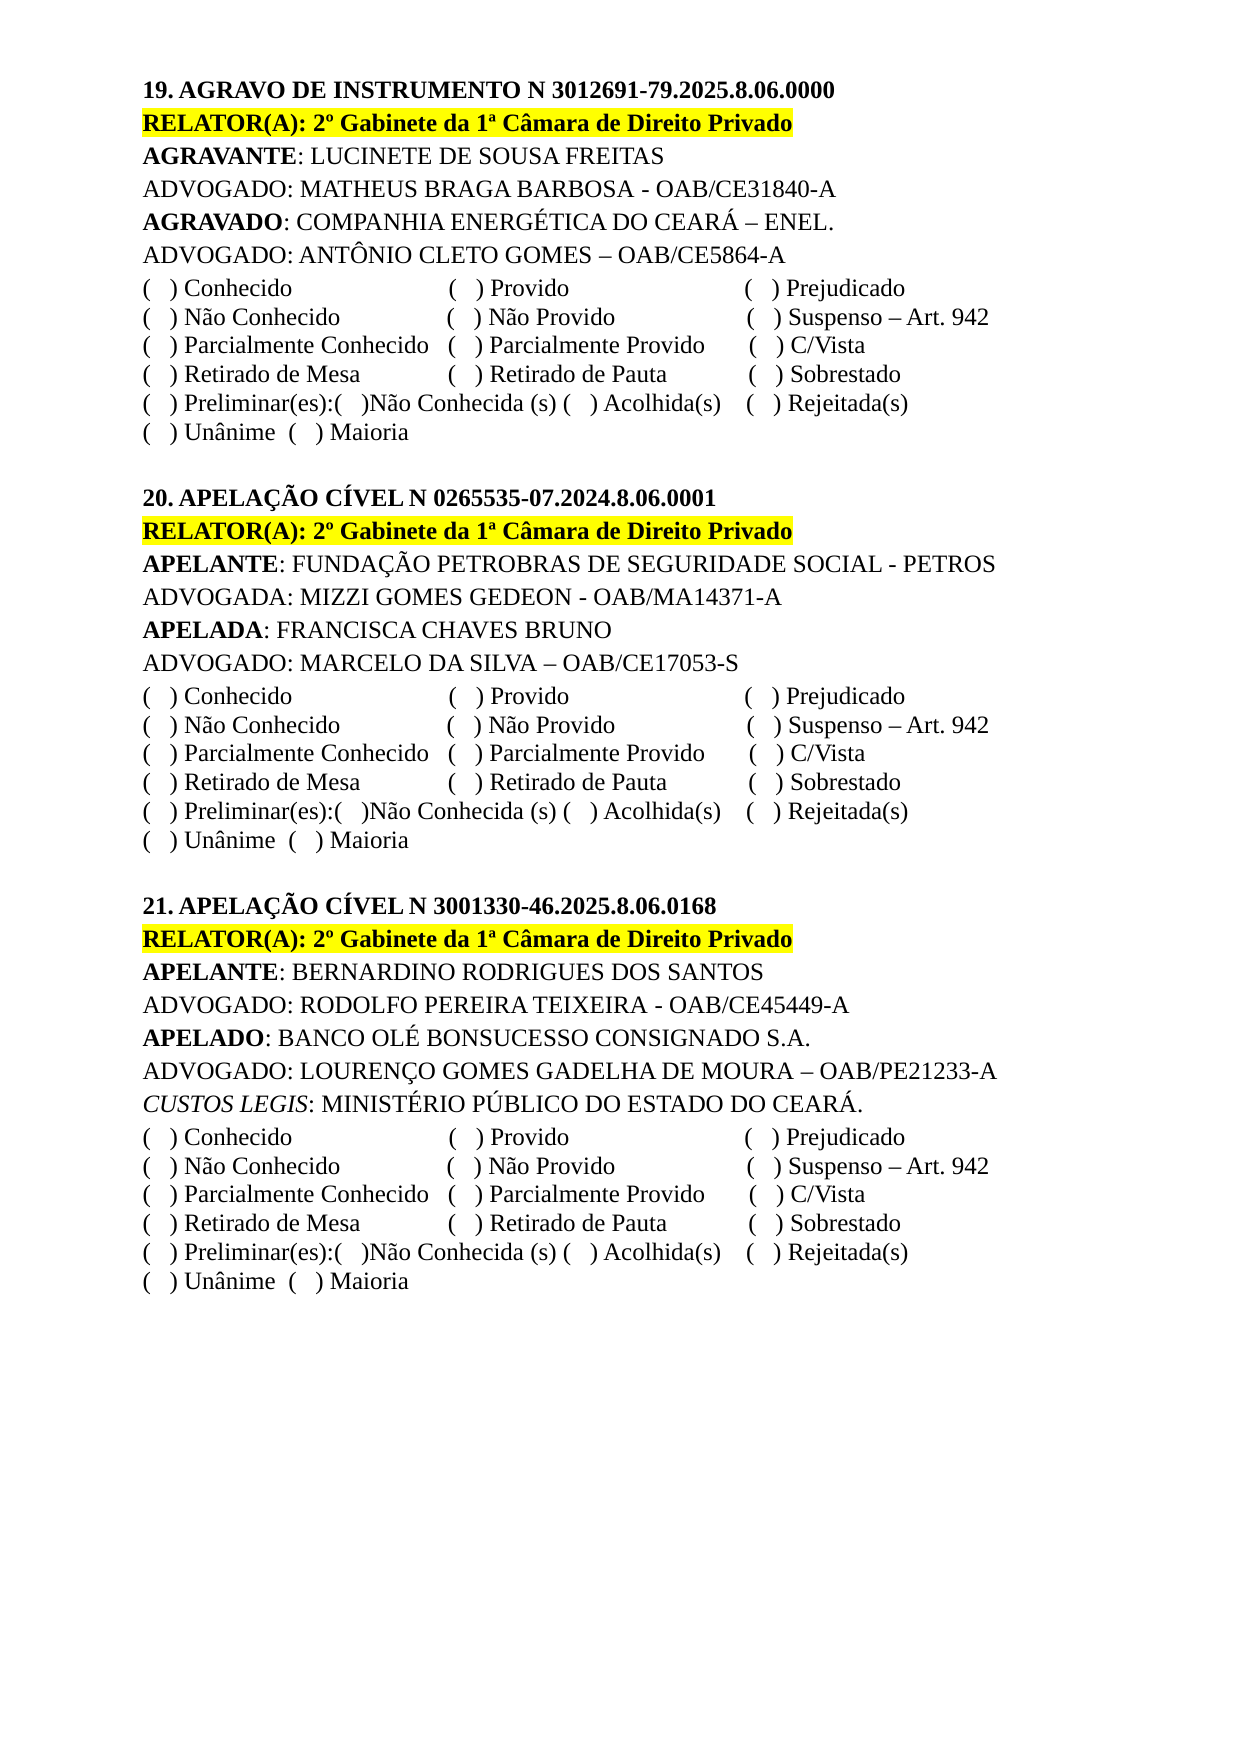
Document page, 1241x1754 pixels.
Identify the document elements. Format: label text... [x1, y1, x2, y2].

text ( ) Retirado de Mesa ( ) Retirado de Pauta ( ) Sobrestado [142, 1208, 1158, 1237]
text ( ) Parcialmente Conhecido ( ) Parcialmente Provido ( ) C/Vista [142, 738, 1158, 767]
text ( ) Parcialmente Conhecido ( ) Parcialmente Provido ( ) C/Vista [142, 1179, 1158, 1208]
text 19. AGRAVO DE INSTRUMENTO N 3012691-79.2025.8.06.0000 RELATOR(A): 2º Gabinete da 1ª Câmara de Direito Privado AGRAVANTE: LUCINETE DE SOUSA FREITAS ADVOGADO: MATHEUS BRAGA BARBOSA - OAB/CE31840-A AGRAVADO: COMPANHIA ENERGÉTICA DO CEARÁ – ENEL. ADVOGADO: ANTÔNIO CLETO GOMES – OAB/CE5864-A [142, 75, 1141, 269]
text ( ) Conhecido ( ) Provido ( ) Prejudicado [142, 1122, 1141, 1151]
text ( ) Preliminar(es):( )Não Conhecida (s) ( ) Acolhida(s) ( ) Rejeitada(s) [142, 1237, 1158, 1266]
text ( ) Retirado de Mesa ( ) Retirado de Pauta ( ) Sobrestado [142, 767, 1158, 796]
text ( ) Conhecido ( ) Provido ( ) Prejudicado [142, 273, 1141, 302]
text ( ) Unânime ( ) Maioria 20. APELAÇÃO CÍVEL N 0265535-07.2024.8.06.0001 RELATOR(A): 2º Gabinete da 1ª Câmara de Direito Privado APELANTE: FUNDAÇÃO PETROBRAS DE SEGURIDADE SOCIAL - PETROS ADVOGADA: MIZZI GOMES GEDEON - OAB/MA14371-A APELADA: FRANCISCA CHAVES BRUNO ADVOGADO: MARCELO DA SILVA – OAB/CE17053-S [142, 417, 1141, 677]
text ( ) Não Conhecido ( ) Não Provido ( ) Suspenso – Art. 942 [142, 1151, 1158, 1179]
text ( ) Unânime ( ) Maioria 21. APELAÇÃO CÍVEL N 3001330-46.2025.8.06.0168 RELATOR(A): 2º Gabinete da 1ª Câmara de Direito Privado APELANTE: BERNARDINO RODRIGUES DOS SANTOS ADVOGADO: RODOLFO PEREIRA TEIXEIRA - OAB/CE45449-A APELADO: BANCO OLÉ BONSUCESSO CONSIGNADO S.A. ADVOGADO: LOURENÇO GOMES GADELHA DE MOURA – OAB/PE21233-A [142, 825, 1141, 1085]
text ( ) Preliminar(es):( )Não Conhecida (s) ( ) Acolhida(s) ( ) Rejeitada(s) [142, 796, 1158, 825]
text ( ) Unânime ( ) Maioria [142, 1266, 1141, 1361]
text ( ) Parcialmente Conhecido ( ) Parcialmente Provido ( ) C/Vista [142, 331, 1158, 359]
text ( ) Não Conhecido ( ) Não Provido ( ) Suspenso – Art. 942 [142, 302, 1158, 331]
text CUSTOS LEGIS: MINISTÉRIO PÚBLICO DO ESTADO DO CEARÁ. [142, 1089, 1141, 1118]
text ( ) Conhecido ( ) Provido ( ) Prejudicado [142, 681, 1141, 710]
text ( ) Preliminar(es):( )Não Conhecida (s) ( ) Acolhida(s) ( ) Rejeitada(s) [142, 388, 1158, 417]
text ( ) Não Conhecido ( ) Não Provido ( ) Suspenso – Art. 942 [142, 710, 1158, 738]
text ( ) Retirado de Mesa ( ) Retirado de Pauta ( ) Sobrestado [142, 359, 1158, 388]
